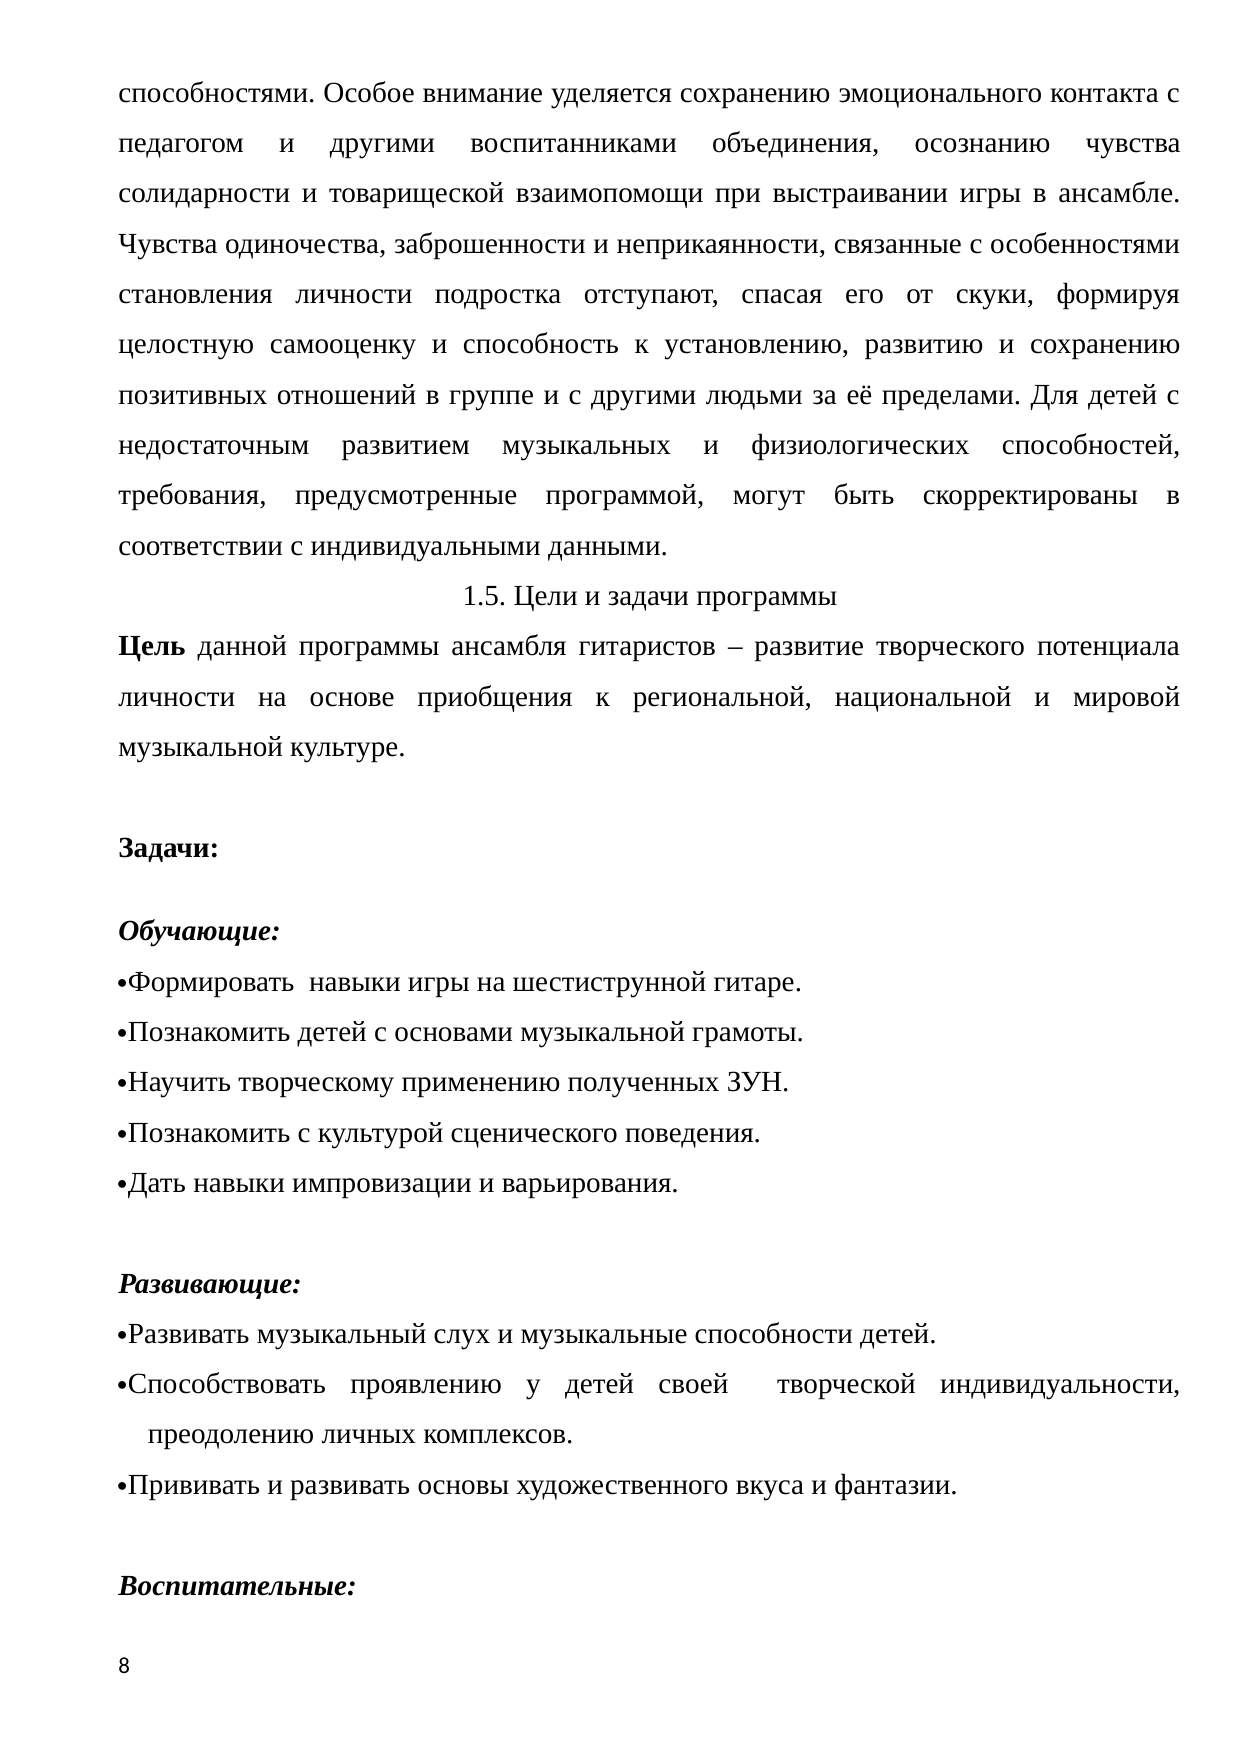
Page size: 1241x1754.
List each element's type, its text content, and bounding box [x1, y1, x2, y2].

list Научить творческому применению полученных ЗУН. [118, 1064, 1181, 1098]
list Формировать навыки игры на шестиструнной гитаре. [118, 964, 1181, 997]
text 1.5. Цели и задачи программы [118, 578, 1181, 612]
list Познакомить с культурой сценического поведения. [118, 1115, 1181, 1148]
text способностями. Особое внимание уделяется сохранению эмоционального контакта с педагогом и другими воспитанниками объединения, осознанию чувства солидарности и товарищеской взаимопомощи при выстраивании игры в ансамбле. Чувства одиночества, заброшенности и неприкаянности, связанные с особенностями становления личности подростка отступают, спасая его от скуки, формируя целостную самооценку и способность к установлению, развитию и сохранению позитивных отношений в группе и с другими людьми за её пределами. Для детей с недостаточным развитием музыкальных и физиологических способностей, требования, предусмотренные программой, могут быть скорректированы в соответствии с индивидуальными данными. [118, 75, 1181, 561]
text Обучающие: [118, 913, 1181, 947]
text Воспитательные: [118, 1568, 1181, 1601]
list Познакомить детей с основами музыкальной грамоты. [118, 1014, 1181, 1048]
text Задачи: [118, 830, 1181, 863]
list Развивать музыкальный слух и музыкальные способности детей. [118, 1316, 1181, 1349]
text Цель данной программы ансамбля гитаристов – развитие творческого потенциала личности на основе приобщения к региональной, национальной и мировой музыкальной культуре. [118, 628, 1181, 763]
text Развивающие: [118, 1266, 1181, 1299]
list Способствовать проявлению у детей своей творческой индивидуальности, преодолению личных комплексов. [118, 1366, 1181, 1450]
list Прививать и развивать основы художественного вкуса и фантазии. [118, 1467, 1181, 1501]
list Дать навыки импровизации и варьирования. [118, 1165, 1181, 1199]
